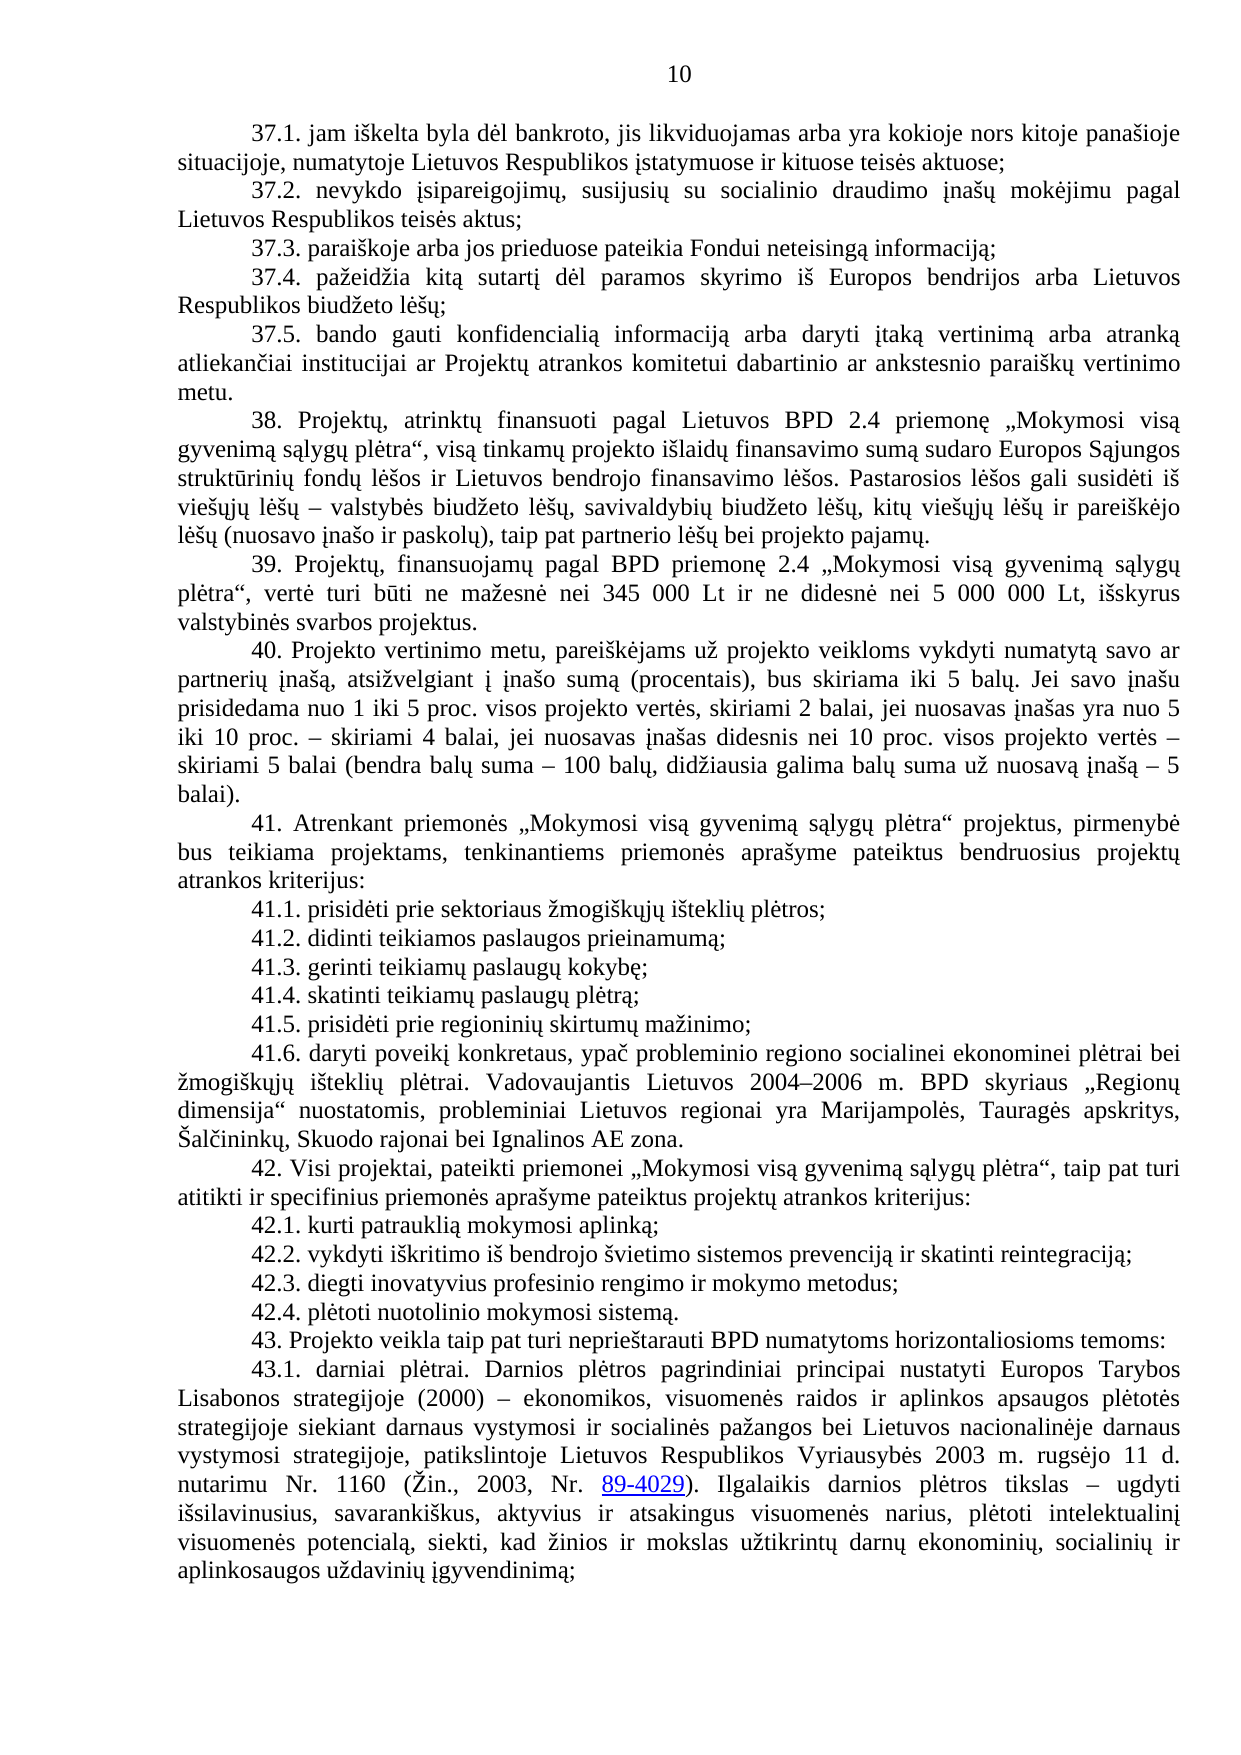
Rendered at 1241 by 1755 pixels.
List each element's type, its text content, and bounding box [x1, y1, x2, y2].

text 42.1. kurti patrauklią mokymosi aplinką; [177, 1211, 1181, 1239]
text 42.2. vykdyti iškritimo iš bendrojo švietimo sistemos prevenciją ir skatinti reintegraciją; [177, 1239, 1181, 1268]
text 41.6. daryti poveikį konkretaus, ypač probleminio regiono socialinei ekonominei plėtrai bei žmogiškųjų išteklių plėtrai. Vadovaujantis Lietuvos 2004–2006 m. BPD skyriaus „Regionų dimensija“ nuostatomis, probleminiai Lietuvos regionai yra Marijampolės, Tauragės apskritys, Šalčininkų, Skuodo rajonai bei Ignalinos AE zona. [177, 1038, 1181, 1153]
text 37.4. pažeidžia kitą sutartį dėl paramos skyrimo iš Europos bendrijos arba Lietuvos Respublikos biudžeto lėšų; [177, 262, 1181, 319]
text 41. Atrenkant priemonės „Mokymosi visą gyvenimą sąlygų plėtra“ projektus, pirmenybė bus teikiama projektams, tenkinantiems priemonės aprašyme pateiktus bendruosius projektų atrankos kriterijus: [177, 808, 1181, 894]
text 41.2. didinti teikiamos paslaugos prieinamumą; [177, 923, 1181, 952]
text 37.1. jam iškelta byla dėl bankroto, jis likviduojamas arba yra kokioje nors kitoje panašioje situacijoje, numatytoje Lietuvos Respublikos įstatymuose ir kituose teisės aktuose; [177, 118, 1181, 176]
text 41.1. prisidėti prie sektoriaus žmogiškųjų išteklių plėtros; [177, 894, 1181, 923]
text 42.4. plėtoti nuotolinio mokymosi sistemą. [177, 1297, 1181, 1326]
text 43. Projekto veikla taip pat turi neprieštarauti BPD numatytoms horizontaliosioms temoms: [177, 1326, 1181, 1354]
text 37.2. nevykdo įsipareigojimų, susijusių su socialinio draudimo įnašų mokėjimu pagal Lietuvos Respublikos teisės aktus; [177, 176, 1181, 233]
text 43.1. darniai plėtrai. Darnios plėtros pagrindiniai principai nustatyti Europos Tarybos Lisabonos strategijoje (2000) – ekonomikos, visuomenės raidos ir aplinkos apsaugos plėtotės strategijoje siekiant darnaus vystymosi ir socialinės pažangos bei Lietuvos nacionalinėje darnaus vystymosi strategijoje, patikslintoje Lietuvos Respublikos Vyriausybės 2003 m. rugsėjo 11 d. nutarimu Nr. 1160 (Žin., 2003, Nr. 89-4029). Ilgalaikis darnios plėtros tikslas – ugdyti išsilavinusius, savarankiškus, aktyvius ir atsakingus visuomenės narius, plėtoti intelektualinį visuomenės potencialą, siekti, kad žinios ir mokslas užtikrintų darnų ekonominių, socialinių ir aplinkosaugos uždavinių įgyvendinimą; [177, 1354, 1181, 1584]
text 39. Projektų, finansuojamų pagal BPD priemonę 2.4 „Mokymosi visą gyvenimą sąlygų plėtra“, vertė turi būti ne mažesnė nei 345 000 Lt ir ne didesnė nei 5 000 000 Lt, išskyrus valstybinės svarbos projektus. [177, 549, 1181, 636]
text 42.3. diegti inovatyvius profesinio rengimo ir mokymo metodus; [177, 1268, 1181, 1297]
text 38. Projektų, atrinktų finansuoti pagal Lietuvos BPD 2.4 priemonę „Mokymosi visą gyvenimą sąlygų plėtra“, visą tinkamų projekto išlaidų finansavimo sumą sudaro Europos Sąjungos struktūrinių fondų lėšos ir Lietuvos bendrojo finansavimo lėšos. Pastarosios lėšos gali susidėti iš viešųjų lėšų – valstybės biudžeto lėšų, savivaldybių biudžeto lėšų, kitų viešųjų lėšų ir pareiškėjo lėšų (nuosavo įnašo ir paskolų), taip pat partnerio lėšų bei projekto pajamų. [177, 406, 1181, 549]
text 41.3. gerinti teikiamų paslaugų kokybę; [177, 952, 1181, 981]
text 37.5. bando gauti konfidencialią informaciją arba daryti įtaką vertinimą arba atranką atliekančiai institucijai ar Projektų atrankos komitetui dabartinio ar ankstesnio paraiškų vertinimo metu. [177, 319, 1181, 406]
text 40. Projekto vertinimo metu, pareiškėjams už projekto veikloms vykdyti numatytą savo ar partnerių įnašą, atsižvelgiant į įnašo sumą (procentais), bus skiriama iki 5 balų. Jei savo įnašu prisidedama nuo 1 iki 5 proc. visos projekto vertės, skiriami 2 balai, jei nuosavas įnašas yra nuo 5 iki 10 proc. – skiriami 4 balai, jei nuosavas įnašas didesnis nei 10 proc. visos projekto vertės – skiriami 5 balai (bendra balų suma – 100 balų, didžiausia galima balų suma už nuosavą įnašą – 5 balai). [177, 636, 1181, 808]
text 37.3. paraiškoje arba jos prieduose pateikia Fondui neteisingą informaciją; [177, 233, 1181, 262]
text 41.5. prisidėti prie regioninių skirtumų mažinimo; [177, 1009, 1181, 1038]
text 41.4. skatinti teikiamų paslaugų plėtrą; [177, 981, 1181, 1009]
text 42. Visi projektai, pateikti priemonei „Mokymosi visą gyvenimą sąlygų plėtra“, taip pat turi atitikti ir specifinius priemonės aprašyme pateiktus projektų atrankos kriterijus: [177, 1153, 1181, 1211]
